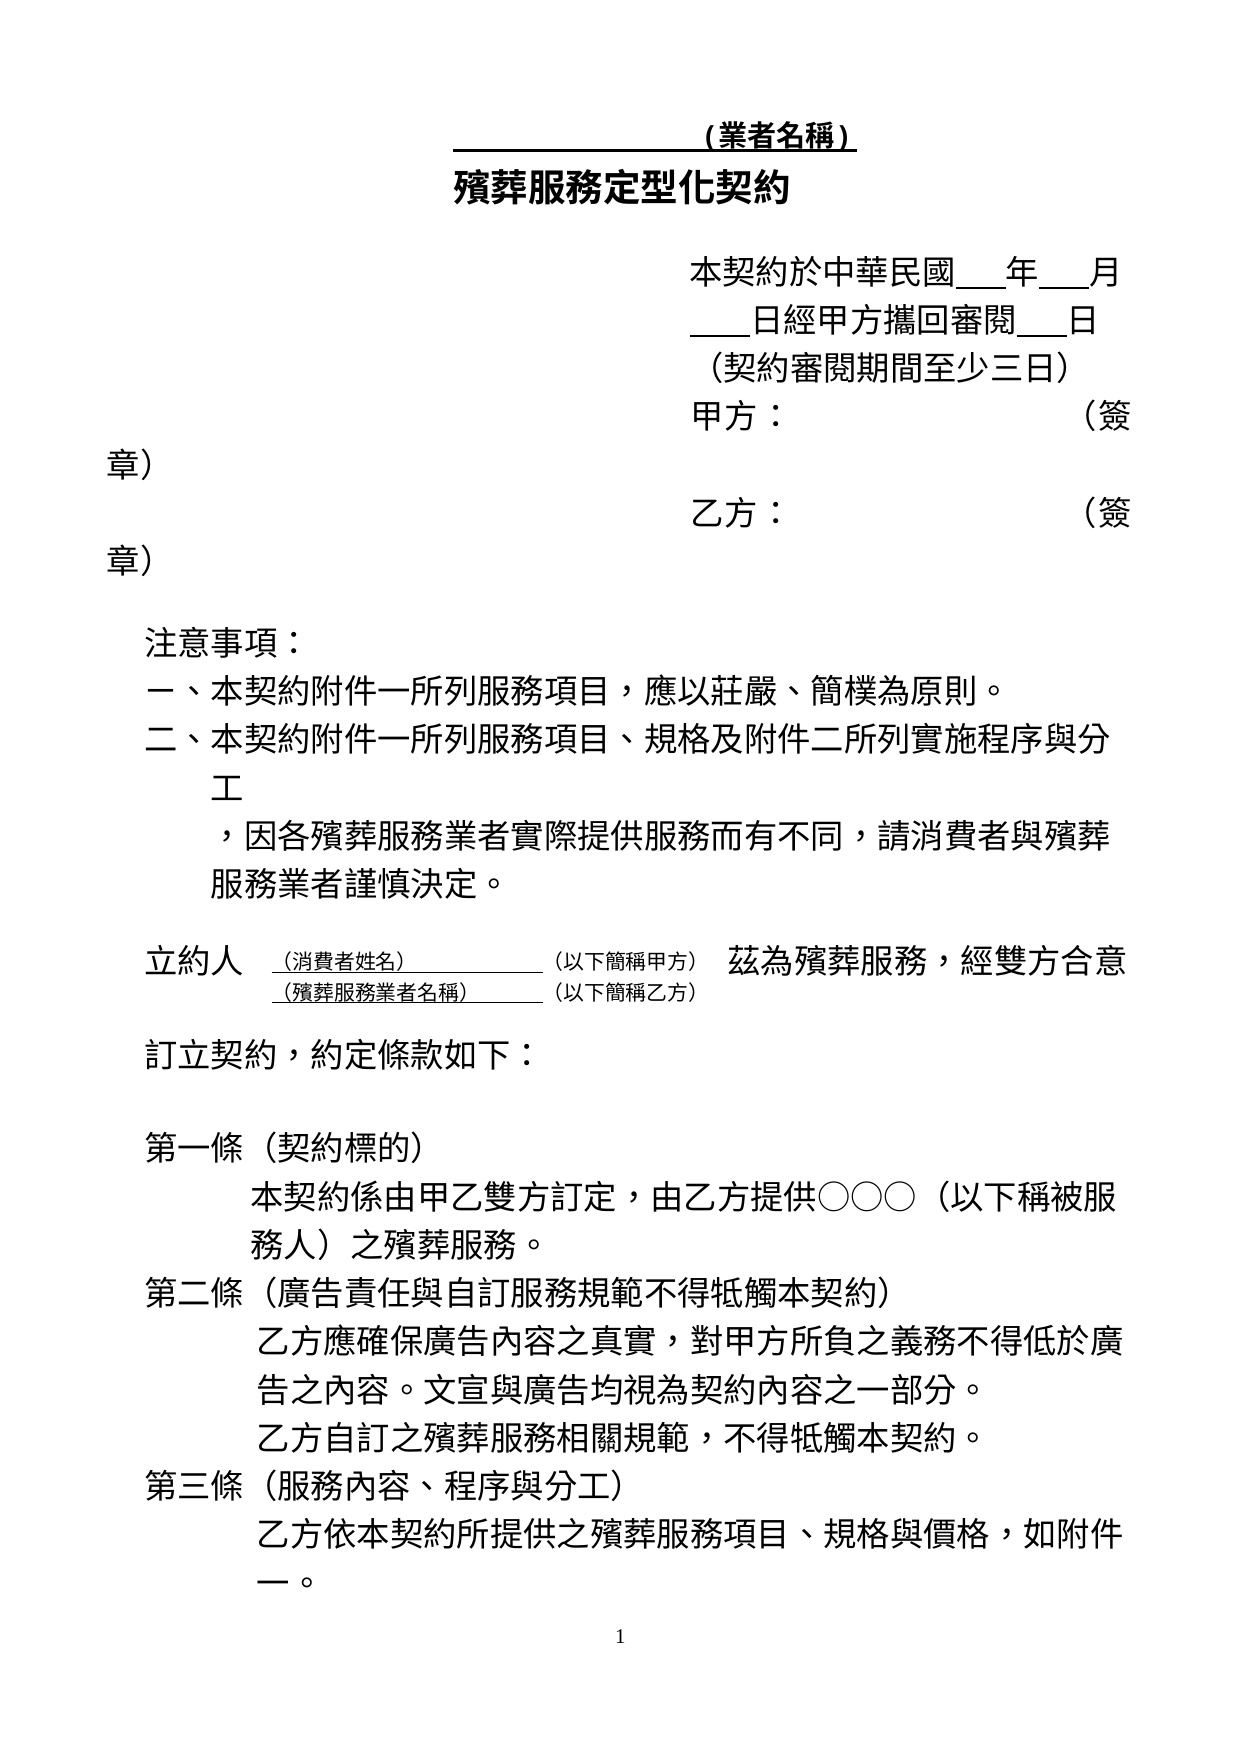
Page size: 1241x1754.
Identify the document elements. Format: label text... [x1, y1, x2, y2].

text 注意事項： [144, 617, 1134, 665]
text 立約人 茲為殯葬服務，經雙方合意 [144, 935, 1134, 983]
text （契約審閱期間至少三日） [106, 342, 1134, 390]
text 日經甲方攜回審閱 日 [106, 294, 1134, 342]
text 乙方依本契約所提供之殯葬服務項目、規格與價格，如附件一。 [256, 1508, 1134, 1604]
text 第二條（廣告責任與自訂服務規範不得牴觸本契約） [144, 1267, 1134, 1315]
text 乙方應確保廣告內容之真實，對甲方所負之義務不得低於廣告之內容。文宣與廣告均視為契約內容之一部分。 [256, 1315, 1134, 1412]
text 訂立契約，約定條款如下： [144, 1028, 1075, 1077]
text (業者名稱) [106, 106, 1134, 157]
text 二、本契約附件一所列服務項目、規格及附件二所列實施程序與分工 [144, 713, 1134, 810]
text ，因各殯葬服務業者實際提供服務而有不同，請消費者與殯葬服務業者謹慎決定。 [211, 810, 1134, 906]
text 本契約於中華民國 年 月 [144, 245, 1134, 294]
text 殯葬服務定型化契約 [106, 157, 1134, 212]
text 乙方自訂之殯葬服務相關規範，不得牴觸本契約。 [106, 1412, 1134, 1460]
text 甲方： （簽章） [106, 390, 1134, 487]
text （殯葬服務業者名稱） （以下簡稱乙方） [271, 976, 710, 1006]
text ㄧ、本契約附件一所列服務項目，應以莊嚴、簡樸為原則。 [144, 665, 1134, 713]
text （消費者姓名） （以下簡稱甲方） [271, 946, 710, 976]
text 本契約係由甲乙雙方訂定，由乙方提供○○○（以下稱被服務人）之殯葬服務。 [250, 1170, 1134, 1267]
text 乙方： （簽章） [106, 487, 1134, 583]
text 第三條（服務內容、程序與分工） [144, 1460, 1134, 1508]
text 第一條（契約標的） [144, 1122, 1134, 1170]
